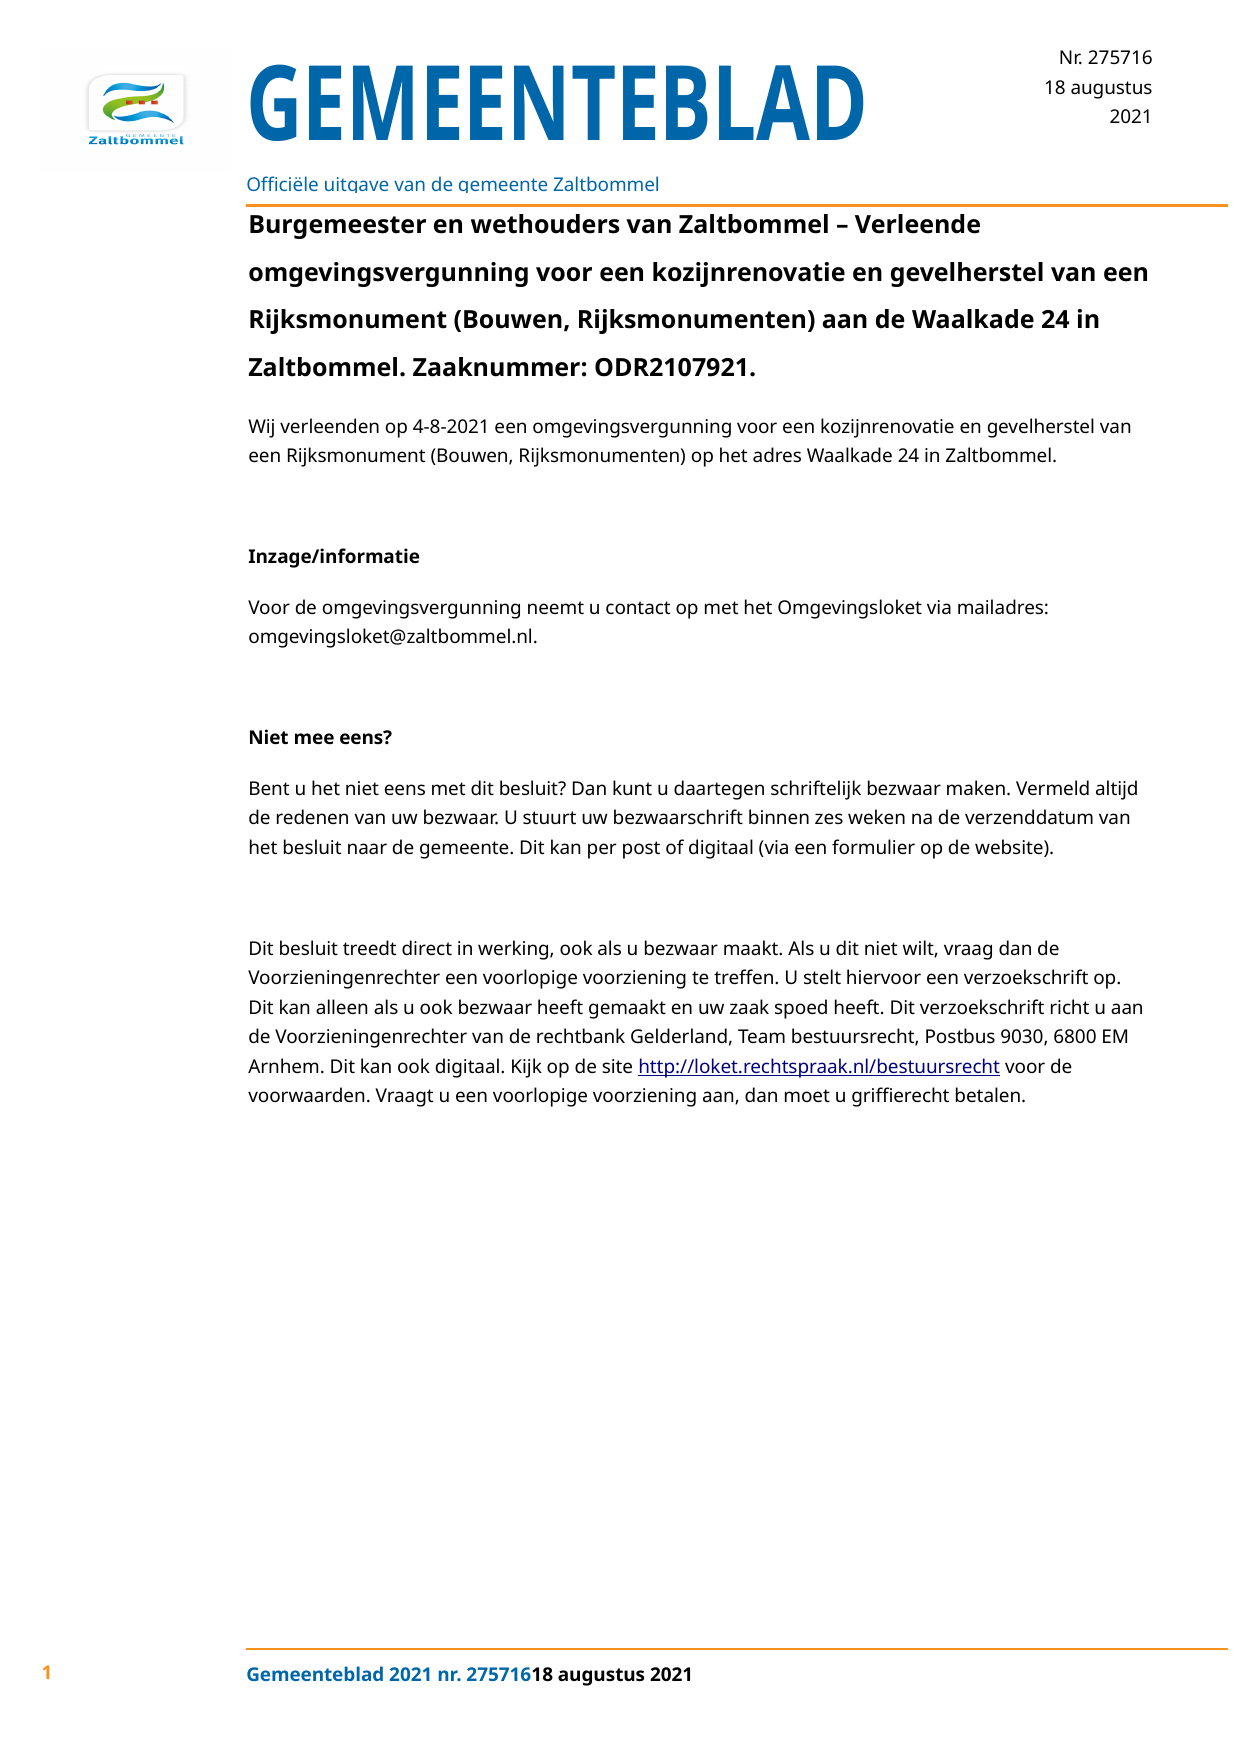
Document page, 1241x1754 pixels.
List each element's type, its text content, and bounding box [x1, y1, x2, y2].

text Inzage/informatie [248, 543, 1152, 569]
text Wij verleenden op 4-8-2021 een omgevingsvergunning voor een kozijnrenovatie en gevelherstel van een Rijksmonument (Bouwen, Rijksmonumenten) op het adres Waalkade 24 in Zaltbommel. [248, 413, 1152, 468]
text Burgemeester en wethouders van Zaltbommel – Verleende omgevingsvergunning voor een kozijnrenovatie en gevelherstel van een Rijksmonument (Bouwen, Rijksmonumenten) aan de Waalkade 24 in Zaltbommel. Zaaknummer: ODR2107921. [248, 207, 1152, 384]
text Niet mee eens? [248, 724, 1152, 750]
text Dit besluit treedt direct in werking, ook als u bezwaar maakt. Als u dit niet wilt, vraag dan de Voorzieningenrechter een voorlopige voorziening te treffen. U stelt hiervoor een verzoekschrift op. Dit kan alleen als u ook bezwaar heeft gemaakt en uw zaak spoed heeft. Dit verzoekschrift richt u aan de Voorzieningenrechter van de rechtbank Gelderland, Team bestuursrecht, Postbus 9030, 6800 EM Arnhem. Dit kan ook digitaal. Kijk op de site http://loket.rechtspraak.nl/bestuursrecht voor de voorwaarden. Vraagt u een voorlopige voorziening aan, dan moet u griffierecht betalen. [248, 935, 1152, 1108]
picture [41, 47, 231, 172]
text Voor de omgevingsvergunning neemt u contact op met het Omgevingsloket via mailadres: omgevingsloket@zaltbommel.nl. [248, 594, 1152, 649]
text Bent u het niet eens met dit besluit? Dan kunt u daartegen schriftelijk bezwaar maken. Vermeld altijd de redenen van uw bezwaar. U stuurt uw bezwaarschrift binnen zes weken na de verzenddatum van het besluit naar de gemeente. Dit kan per post of digitaal (via een formulier op de website). [248, 775, 1152, 860]
